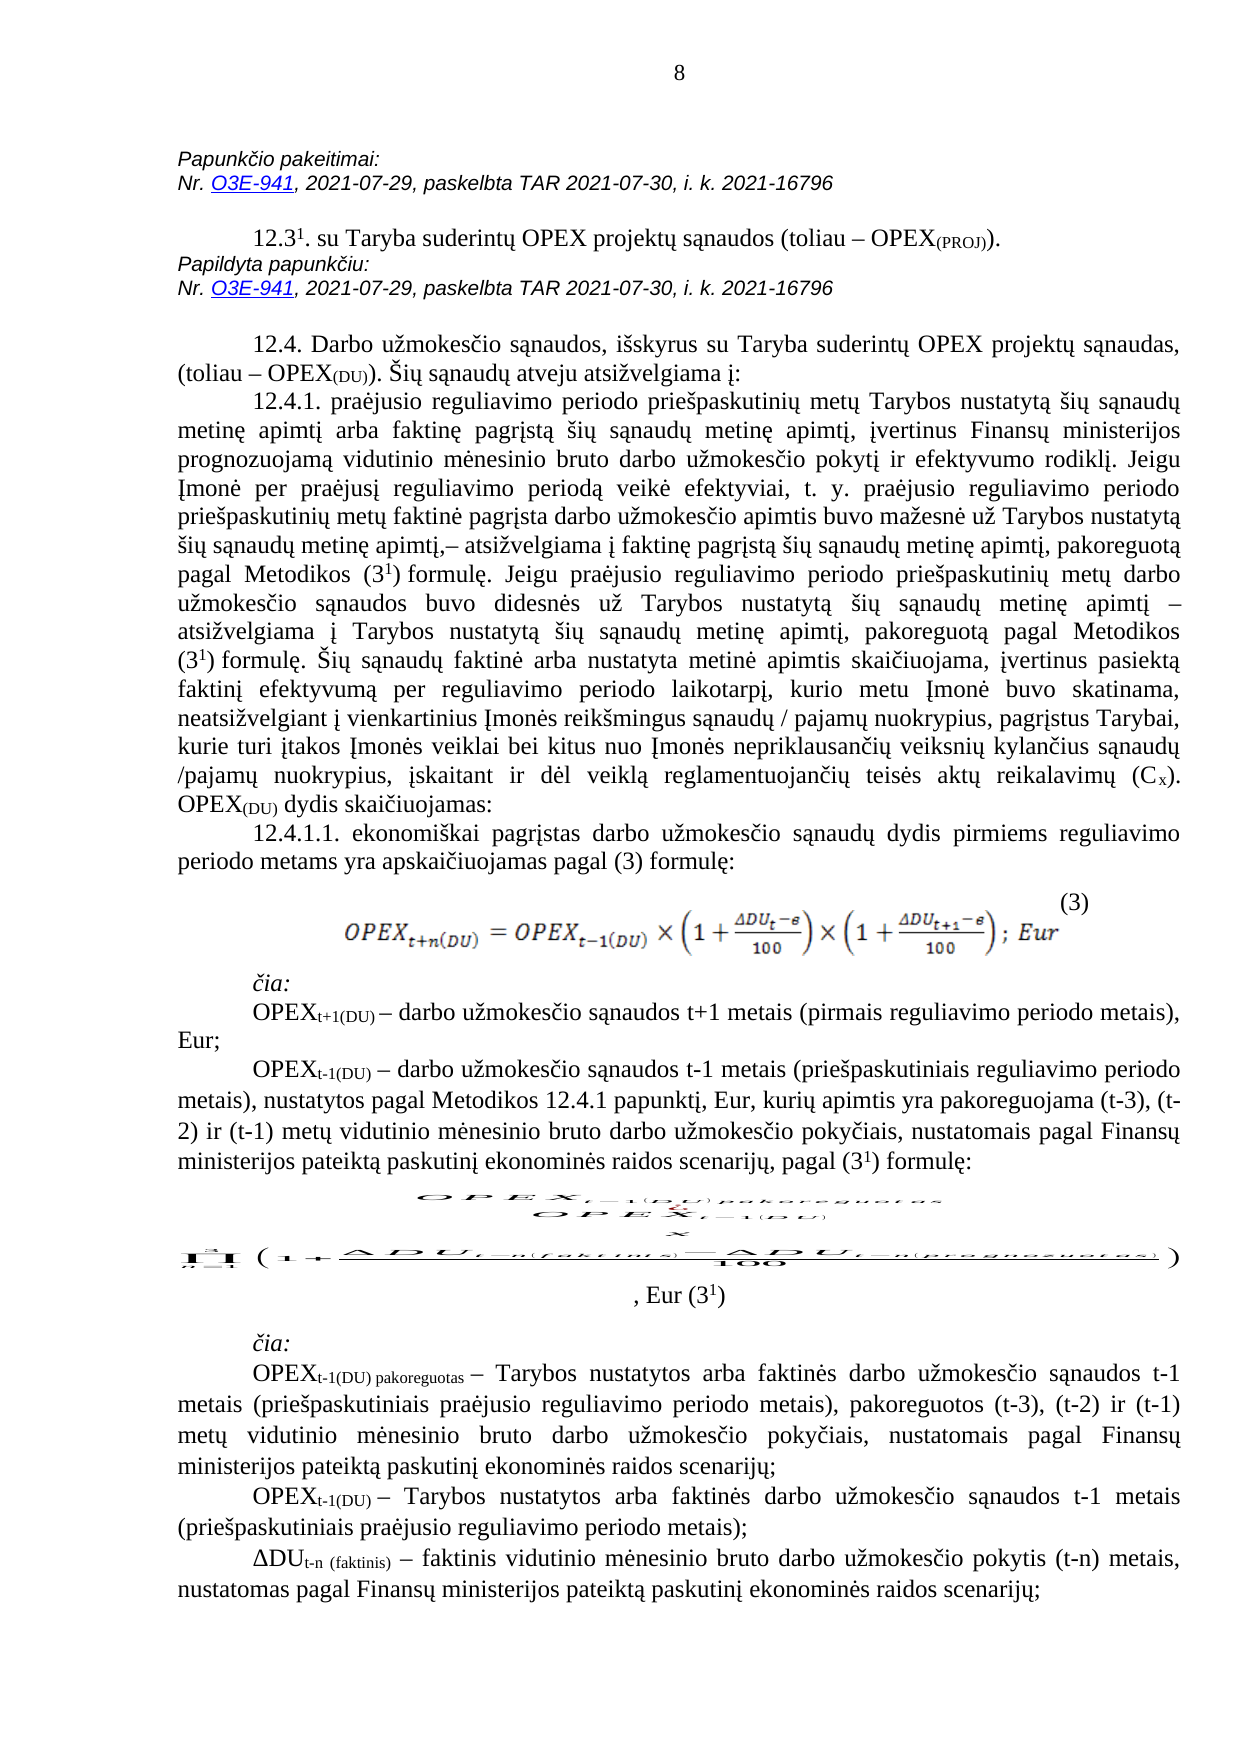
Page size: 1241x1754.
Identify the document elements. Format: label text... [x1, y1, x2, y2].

text (3) [177, 887, 1181, 956]
text Nr. O3E-941, 2021-07-29, paskelbta TAR 2021-07-30, i. k. 2021-16796 [177, 171, 1181, 195]
text čia: [177, 1328, 1181, 1357]
text , Eur (31) [177, 1194, 1181, 1309]
text OPEXt-1(DU) – darbo užmokesčio sąnaudos t-1 metais (priešpaskutiniais reguliavimo periodo metais), nustatytos pagal Metodikos 12.4.1 papunktį, Eur, kurių apimtis yra pakoreguojama (t-3), (t-2) ir (t-1) metų vidutinio mėnesinio bruto darbo užmokesčio pokyčiais, nustatomais pagal Finansų ministerijos pateiktą paskutinį ekonominės raidos scenarijų, pagal (31) formulę: [177, 1054, 1181, 1175]
text OPEXt-1(DU) pakoreguotas – Tarybos nustatytos arba faktinės darbo užmokesčio sąnaudos t-1 metais (priešpaskutiniais praėjusio reguliavimo periodo metais), pakoreguotos (t-3), (t-2) ir (t-1) metų vidutinio mėnesinio bruto darbo užmokesčio pokyčiais, nustatomais pagal Finansų ministerijos pateiktą paskutinį ekonominės raidos scenarijų; [177, 1358, 1181, 1479]
text Nr. O3E-941, 2021-07-29, paskelbta TAR 2021-07-30, i. k. 2021-16796 [177, 276, 1181, 300]
text OPEXt+1(DU) – darbo užmokesčio sąnaudos t+1 metais (pirmais reguliavimo periodo metais), Eur; [177, 997, 1181, 1054]
text OPEXt-1(DU) – Tarybos nustatytos arba faktinės darbo užmokesčio sąnaudos t-1 metais (priešpaskutiniais praėjusio reguliavimo periodo metais); [177, 1481, 1181, 1541]
text 12.4.1.1. ekonomiškai pagrįstas darbo užmokesčio sąnaudų dydis pirmiems reguliavimo periodo metams yra apskaičiuojamas pagal (3) formulę: [177, 818, 1181, 875]
text čia: [177, 968, 1181, 997]
text 12.4.1. praėjusio reguliavimo periodo priešpaskutinių metų Tarybos nustatytą šių sąnaudų metinę apimtį arba faktinę pagrįstą šių sąnaudų metinę apimtį, įvertinus Finansų ministerijos prognozuojamą vidutinio mėnesinio bruto darbo užmokesčio pokytį ir efektyvumo rodiklį. Jeigu Įmonė per praėjusį reguliavimo periodą veikė efektyviai, t. y. praėjusio reguliavimo periodo priešpaskutinių metų faktinė pagrįsta darbo užmokesčio apimtis buvo mažesnė už Tarybos nustatytą šių sąnaudų metinę apimtį,– atsižvelgiama į faktinę pagrįstą šių sąnaudų metinę apimtį, pakoreguotą pagal Metodikos (31) formulę. Jeigu praėjusio reguliavimo periodo priešpaskutinių metų darbo užmokesčio sąnaudos buvo didesnės už Tarybos nustatytą šių sąnaudų metinę apimtį – atsižvelgiama į Tarybos nustatytą šių sąnaudų metinę apimtį, pakoreguotą pagal Metodikos (31) formulę. Šių sąnaudų faktinė arba nustatyta metinė apimtis skaičiuojama, įvertinus pasiektą faktinį efektyvumą per reguliavimo periodo laikotarpį, kurio metu Įmonė buvo skatinama, neatsižvelgiant į vienkartinius Įmonės reikšmingus sąnaudų / pajamų nuokrypius, pagrįstus Tarybai, kurie turi įtakos Įmonės veiklai bei kitus nuo Įmonės nepriklausančių veiksnių kylančius sąnaudų /pajamų nuokrypius, įskaitant ir dėl veiklą reglamentuojančių teisės aktų reikalavimų (Cx). OPEX(DU) dydis skaičiuojamas: [177, 386, 1181, 818]
text 12.4. Darbo užmokesčio sąnaudos, išskyrus su Taryba suderintų OPEX projektų sąnaudas, (toliau – OPEX(DU)). Šių sąnaudų atveju atsižvelgiama į: [177, 329, 1181, 386]
text Papunkčio pakeitimai: [177, 147, 1181, 171]
text ΔDUt-n (faktinis) – faktinis vidutinio mėnesinio bruto darbo užmokesčio pokytis (t-n) metais, nustatomas pagal Finansų ministerijos pateiktą paskutinį ekonominės raidos scenarijų; [177, 1543, 1181, 1602]
text Papildyta papunkčiu: [177, 252, 1181, 276]
text 12.31. su Taryba suderintų OPEX projektų sąnaudos (toliau – OPEX(PROJ)). [252, 223, 1181, 252]
